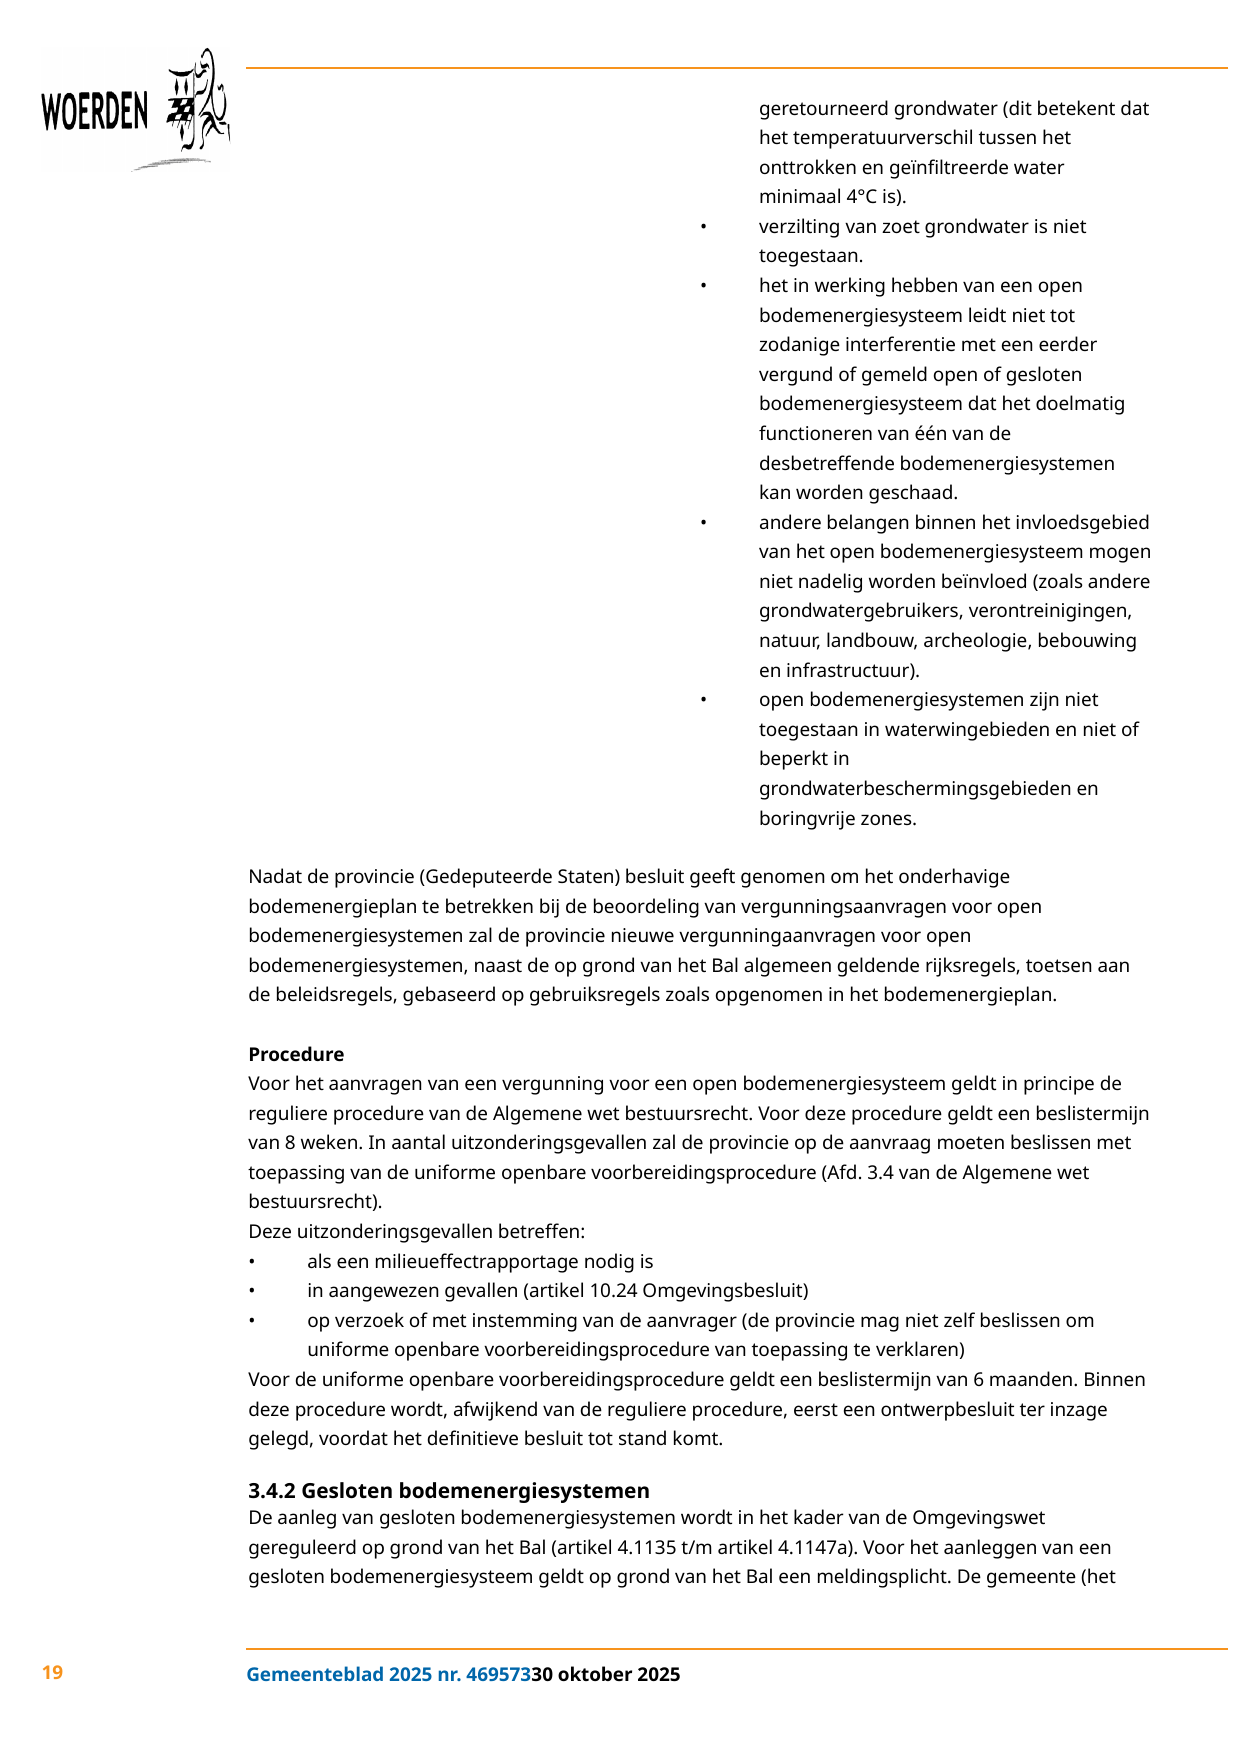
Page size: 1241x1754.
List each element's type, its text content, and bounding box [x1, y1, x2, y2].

list op verzoek of met instemming van de aanvrager (de provincie mag niet zelf beslissen om uniforme openbare voorbereidingsprocedure van toepassing te verklaren) [248, 1307, 1152, 1362]
list in aangewezen gevallen (artikel 10.24 Omgevingsbesluit) [248, 1277, 1152, 1303]
list als een milieueffectrapportage nodig is [248, 1248, 1152, 1274]
text Procedure [248, 1041, 1152, 1067]
text Voor het aanvragen van een vergunning voor een open bodemenergiesysteem geldt in principe de reguliere procedure van de Algemene wet bestuursrecht. Voor deze procedure geldt een beslistermijn van 8 weken. In aantal uitzonderingsgevallen zal de provincie op de aanvraag moeten beslissen met toepassing van de uniforme openbare voorbereidingsprocedure (Afd. 3.4 van de Algemene wet bestuursrecht). [248, 1070, 1152, 1214]
table_cell de infiltratietemperatuur in de bronnen mag niet hoger zijn dan 25°C. het veroorzaken van een (beperkt) koudeoverschot in de bodem is toegestaan. Het veroorzaken van een warmteoverschot in de bodem is niet toegestaan, tenzij hiervoor toestemming is verleend door de provincie. de productiviteit bedraagt per seizoen gemiddeld ten minste 0,00465 MWh/m³ geretourneerd grondwater (dit betekent dat het temperatuurverschil tussen het onttrokken en geïnfiltreerde water minimaal 4°C is). verzilting van zoet grondwater is niet toegestaan. het in werking hebben van een open bodemenergiesysteem leidt niet tot zodanige interferentie met een eerder vergund of gemeld open of gesloten bodemenergiesysteem dat het doelmatig functioneren van één van de desbetreffende bodemenergiesystemen kan worden geschaad. andere belangen binnen het invloedsgebied van het open bodemenergiesysteem mogen niet nadelig worden beïnvloed (zoals andere grondwatergebruikers, verontreinigingen, natuur, landbouw, archeologie, bebouwing en infrastructuur). open bodemenergiesystemen zijn niet toegestaan in waterwingebieden en niet of beperkt in grondwaterbeschermingsgebieden en boringvrije zones. [700, 95, 1152, 831]
table_cell [248, 95, 700, 831]
text Deze uitzonderingsgevallen betreffen: [248, 1218, 1152, 1244]
picture [41, 47, 231, 172]
text De aanleg van gesloten bodemenergiesystemen wordt in het kader van de Omgevingswet gereguleerd op grond van het Bal (artikel 4.1135 t/m artikel 4.1147a). Voor het aanleggen van een gesloten bodemenergiesysteem geldt op grond van het Bal een meldingsplicht. De gemeente (het [248, 1504, 1152, 1589]
text 3.4.2 Gesloten bodemenergiesystemen [248, 1476, 1152, 1504]
text Nadat de provincie (Gedeputeerde Staten) besluit geeft genomen om het onderhavige bodemenergieplan te betrekken bij de beoordeling van vergunningsaanvragen voor open bodemenergiesystemen zal de provincie nieuwe vergunningaanvragen voor open bodemenergiesystemen, naast de op grond van het Bal algemeen geldende rijksregels, toetsen aan de beleidsregels, gebaseerd op gebruiksregels zoals opgenomen in het bodemenergieplan. [248, 863, 1152, 1007]
text Voor de uniforme openbare voorbereidingsprocedure geldt een beslistermijn van 6 maanden. Binnen deze procedure wordt, afwijkend van de reguliere procedure, eerst een ontwerpbesluit ter inzage gelegd, voordat het definitieve besluit tot stand komt. [248, 1366, 1152, 1451]
